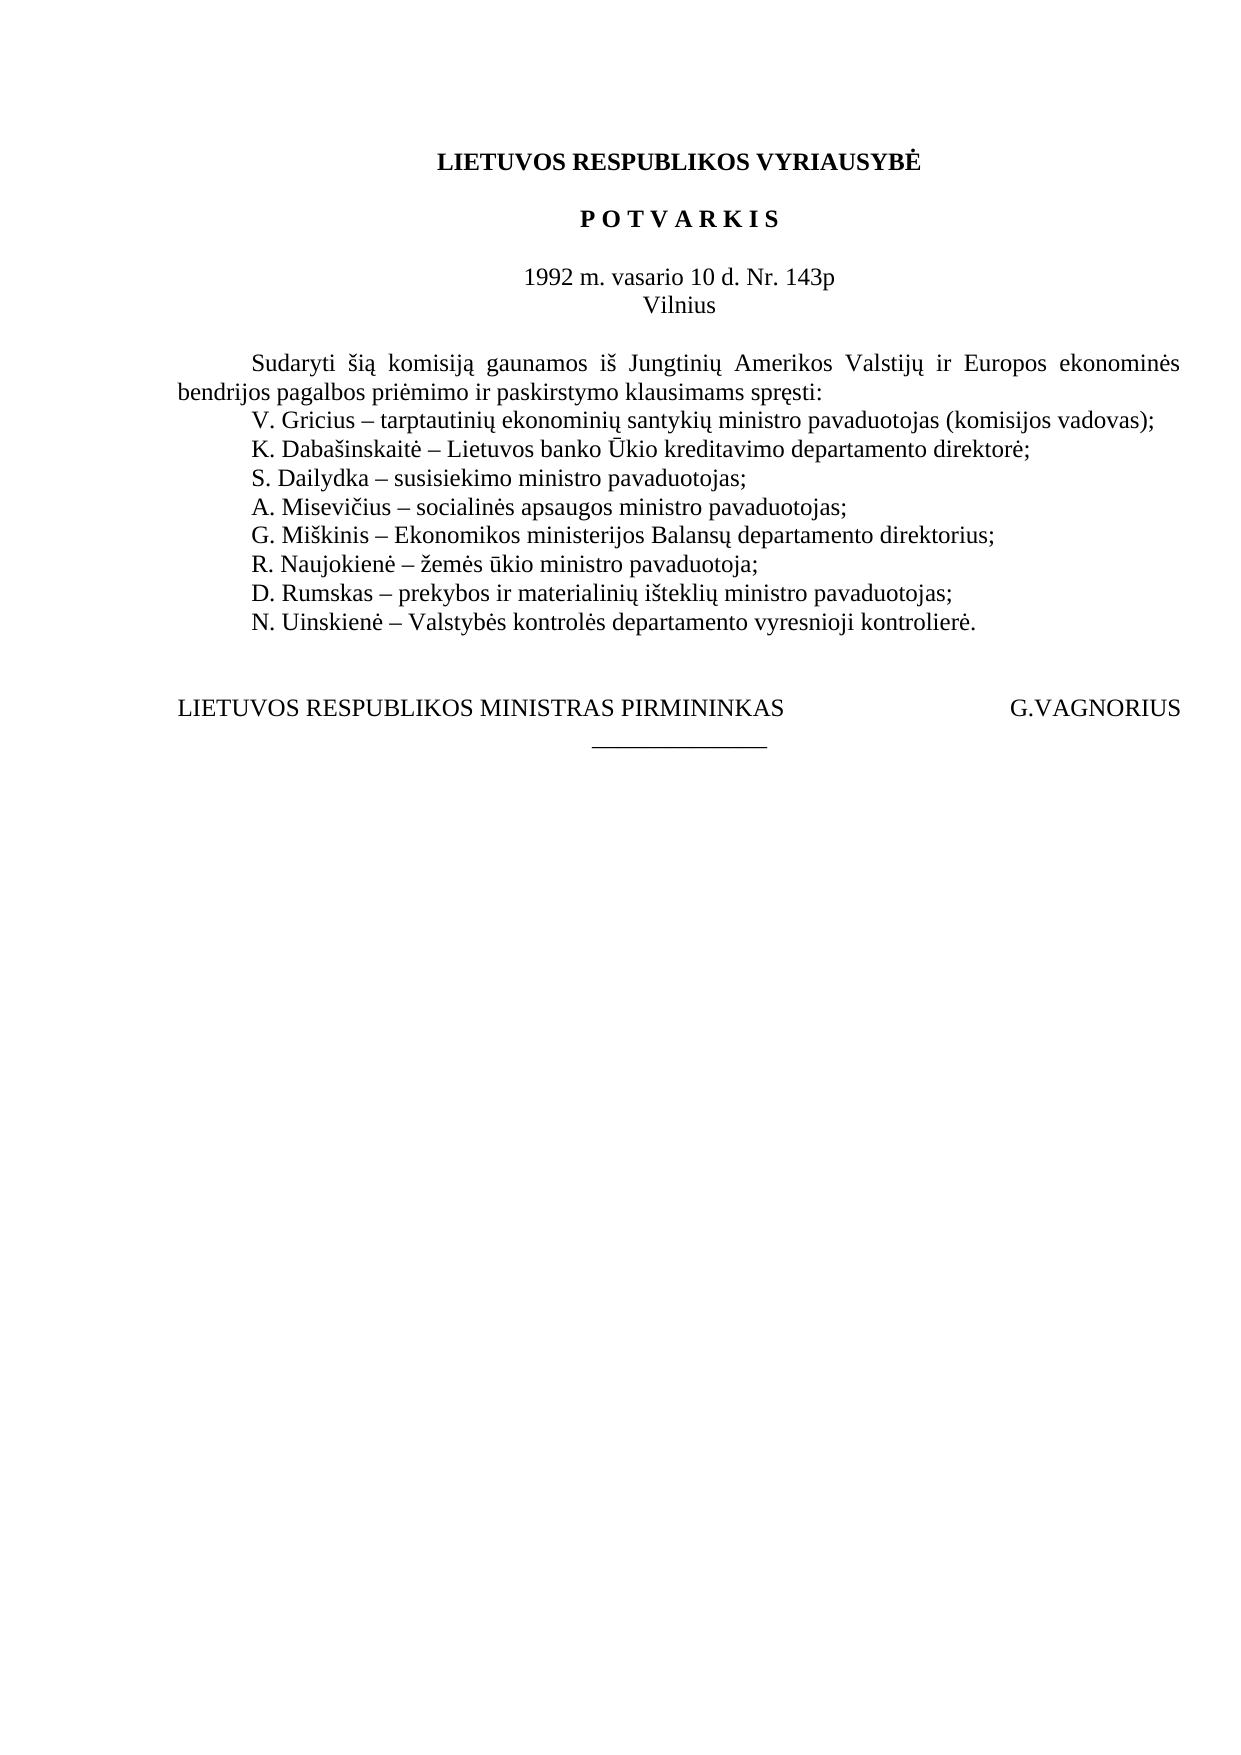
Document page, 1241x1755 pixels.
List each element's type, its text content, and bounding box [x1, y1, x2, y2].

text ______________ [177, 722, 1181, 751]
text Vilnius [177, 291, 1181, 319]
text S. Dailydka – susisiekimo ministro pavaduotojas; [177, 463, 1181, 492]
text D. Rumskas – prekybos ir materialinių išteklių ministro pavaduotojas; [177, 578, 1181, 607]
text P O T V A R K I S [177, 204, 1181, 233]
text A. Misevičius – socialinės apsaugos ministro pavaduotojas; [177, 492, 1181, 521]
text LIETUVOS RESPUBLIKOS VYRIAUSYBĖ [177, 147, 1181, 176]
text V. Gricius – tarptautinių ekonominių santykių ministro pavaduotojas (komisijos vadovas); [177, 406, 1181, 434]
text G. Miškinis – Ekonomikos ministerijos Balansų departamento direktorius; [177, 521, 1181, 549]
text K. Dabašinskaitė – Lietuvos banko Ūkio kreditavimo departamento direktorė; [177, 434, 1181, 463]
text Sudaryti šią komisiją gaunamos iš Jungtinių Amerikos Valstijų ir Europos ekonominės bendrijos pagalbos priėmimo ir paskirstymo klausimams spręsti: [177, 348, 1181, 406]
text LIETUVOS RESPUBLIKOS MINISTRAS PIRMININKAS G.VAGNORIUS [177, 693, 1181, 722]
text R. Naujokienė – žemės ūkio ministro pavaduotoja; [177, 549, 1181, 578]
text 1992 m. vasario 10 d. Nr. 143p [177, 262, 1181, 291]
text N. Uinskienė – Valstybės kontrolės departamento vyresnioji kontrolierė. [177, 607, 1181, 636]
